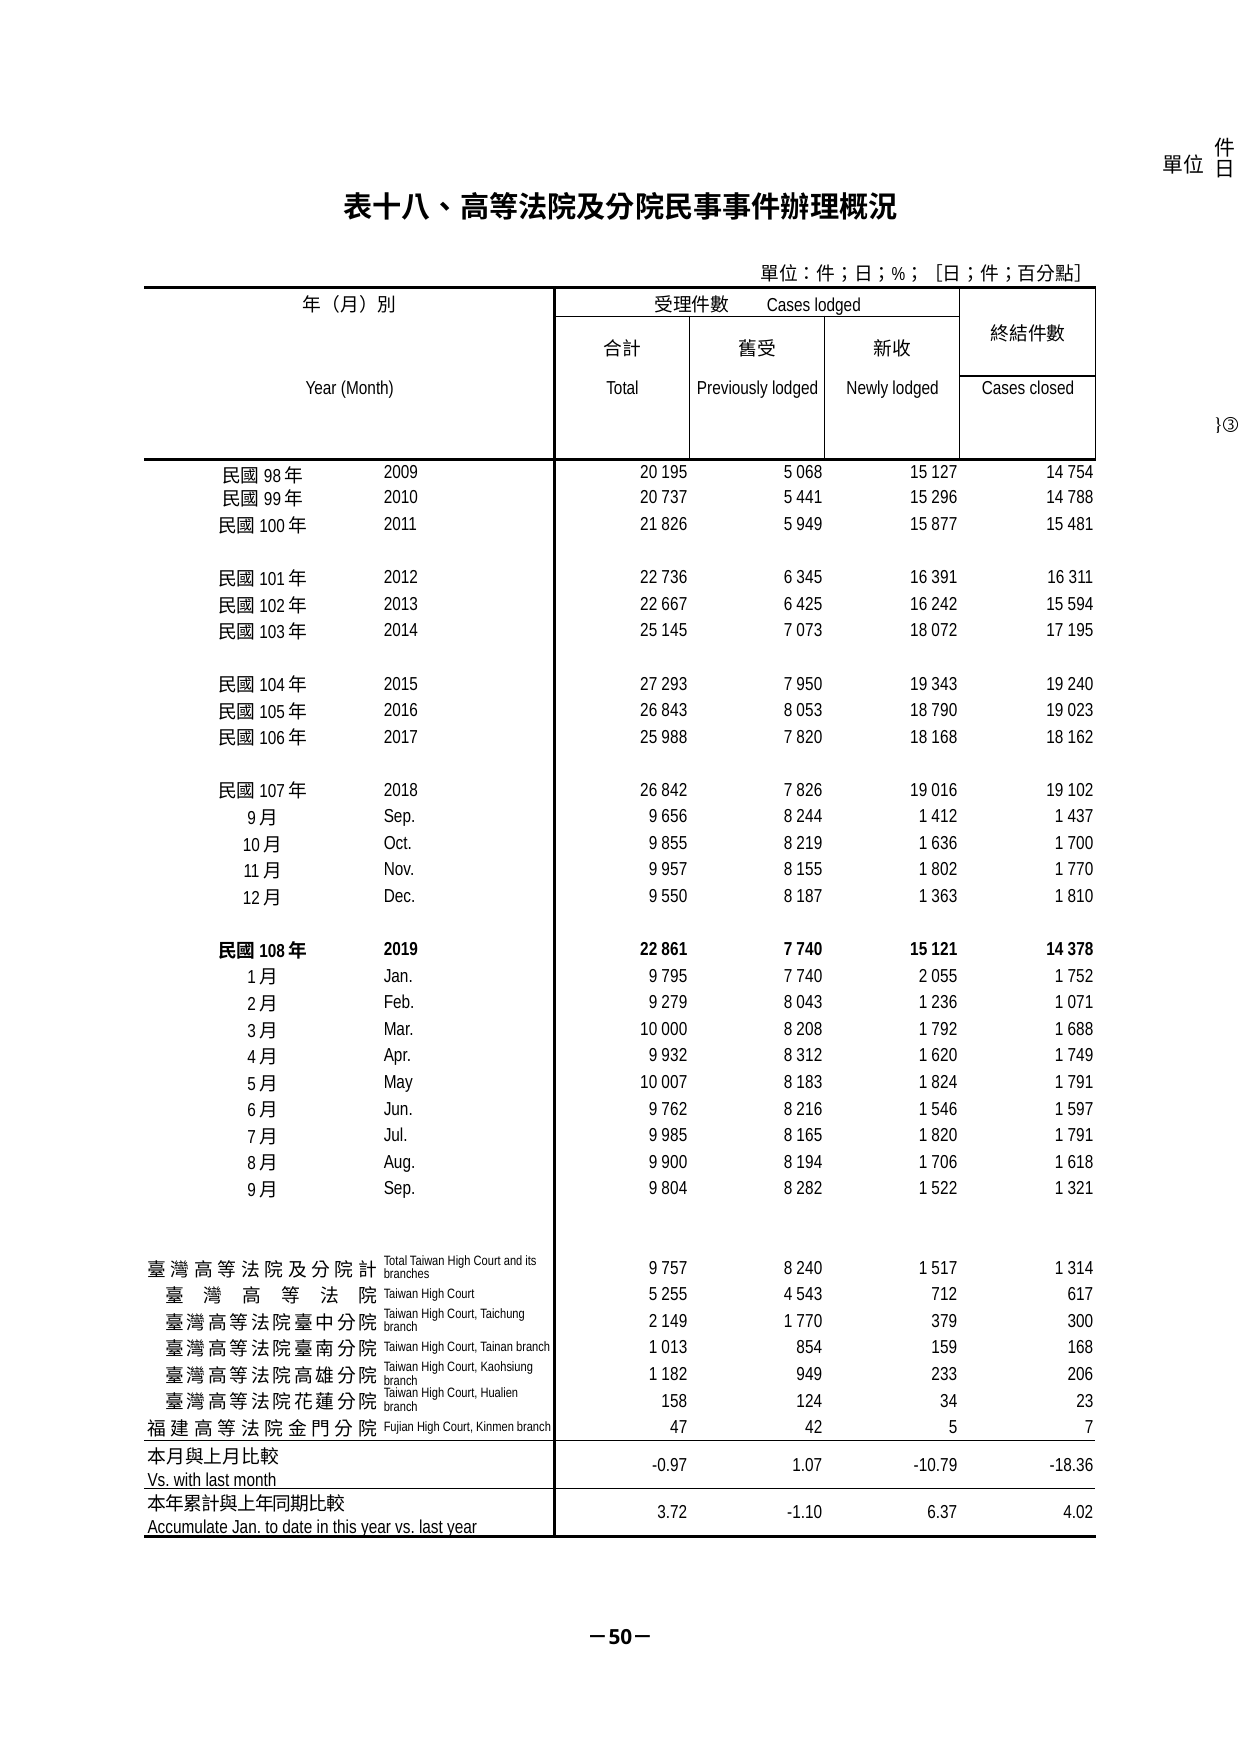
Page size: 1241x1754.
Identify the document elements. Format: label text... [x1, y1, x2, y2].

table_cell 6 345 [690, 564, 825, 590]
table_cell 9 656 [556, 803, 690, 829]
table_cell [690, 1201, 825, 1228]
table_cell 8 187 [690, 883, 825, 909]
table_cell [690, 750, 825, 776]
table_cell 17 195 [960, 617, 1096, 643]
table_cell 1 792 [825, 1015, 960, 1042]
table_cell 1 437 [960, 803, 1096, 829]
table_cell 5 [825, 1414, 960, 1440]
table_cell 2013 [381, 590, 553, 617]
table_cell 9 757 [556, 1254, 690, 1281]
table_cell [825, 537, 960, 564]
table_cell 16 311 [960, 564, 1096, 590]
table_header 受理件數 Cases lodged [556, 289, 959, 316]
table_cell Year (Month) [144, 375, 553, 457]
table_cell [381, 537, 553, 564]
table_cell 4.02 [960, 1488, 1096, 1535]
table_cell 合計 [556, 317, 689, 375]
table_cell 5 441 [690, 484, 825, 511]
table_cell 民國 99年 [144, 484, 381, 511]
table_cell 本月與上月比較 Vs. with last month [144, 1441, 553, 1487]
table_cell 10 007 [556, 1068, 690, 1095]
table_cell Sep. [381, 803, 553, 829]
table_cell 9 855 [556, 829, 690, 856]
table_cell 158 [556, 1387, 690, 1414]
table_cell 1 810 [960, 883, 1096, 909]
table_cell 4月 [144, 1042, 381, 1068]
table_cell 7 740 [690, 936, 825, 962]
table_cell 2014 [381, 617, 553, 643]
table_cell 9 900 [556, 1148, 690, 1174]
table_cell 124 [690, 1387, 825, 1414]
table_cell 18 072 [825, 617, 960, 643]
table_cell Apr. [381, 1042, 553, 1068]
table_cell [381, 1201, 553, 1228]
text 表十八、高等法院及分院民事事件辦理概況 [148, 183, 1092, 225]
table_cell 18 790 [825, 696, 960, 723]
table_cell 7月 [144, 1121, 381, 1148]
table_cell 27 293 [556, 670, 690, 696]
table_cell Taiwan High Court, Tainan branch [381, 1334, 553, 1361]
table_cell Total Taiwan High Court and its branches [381, 1254, 553, 1281]
table_cell 6.37 [825, 1489, 960, 1535]
table_cell 19 016 [825, 776, 960, 803]
table_cell 9 762 [556, 1095, 690, 1121]
table_cell 2017 [381, 723, 553, 749]
table_cell 2009 [381, 461, 553, 484]
table_cell [381, 1228, 553, 1254]
table_cell 1 522 [825, 1175, 960, 1201]
table_cell 臺灣高等法院及分院計 [144, 1254, 381, 1281]
table_cell [690, 643, 825, 670]
table_cell Taiwan High Court [381, 1281, 553, 1307]
table_cell Aug. [381, 1148, 553, 1174]
table_cell [381, 643, 553, 670]
table_cell 7 826 [690, 776, 825, 803]
table_cell 8 053 [690, 696, 825, 723]
table_cell 2012 [381, 564, 553, 590]
table_cell 9 985 [556, 1121, 690, 1148]
table_cell 8 312 [690, 1042, 825, 1068]
table_cell 臺灣高等法院 [144, 1281, 381, 1307]
text [1162, 173, 1240, 181]
table_cell [381, 909, 553, 936]
table_cell 47 [556, 1414, 690, 1440]
table_cell 19 023 [960, 696, 1096, 723]
table_cell 1 791 [960, 1068, 1096, 1095]
table_cell 8 219 [690, 829, 825, 856]
table_cell 1 314 [960, 1254, 1096, 1281]
table_cell [144, 1201, 381, 1228]
table_header 年（月）別 [144, 289, 553, 375]
table_cell [144, 643, 381, 670]
table_cell 7 073 [690, 617, 825, 643]
table_cell Taiwan High Court, Kaohsiung branch [381, 1361, 553, 1387]
table_cell [556, 1228, 690, 1254]
table_cell [556, 537, 690, 564]
table_header 年（月）別 [1215, 410, 1240, 433]
table_cell 20 195 [556, 461, 690, 484]
table_cell Taiwan High Court, Taichung branch [381, 1308, 553, 1334]
table_cell Total [556, 375, 689, 457]
table_cell 1 412 [825, 803, 960, 829]
table_cell 1 321 [960, 1175, 1096, 1201]
table_cell Feb. [381, 989, 553, 1015]
table_cell -18.36 [960, 1440, 1096, 1487]
table_cell [960, 643, 1096, 670]
table_cell 8 240 [690, 1254, 825, 1281]
table_cell [690, 909, 825, 936]
table_cell 8 208 [690, 1015, 825, 1042]
table_cell 8 244 [690, 803, 825, 829]
table_cell 42 [690, 1414, 825, 1440]
table_cell [690, 537, 825, 564]
text 單位： [1162, 148, 1212, 173]
table_cell 3.72 [556, 1489, 690, 1535]
table_cell 1 618 [960, 1148, 1096, 1174]
table_cell 712 [825, 1281, 960, 1307]
table_cell 159 [825, 1334, 960, 1361]
table_cell 14 378 [960, 936, 1096, 962]
table_cell 1 820 [825, 1121, 960, 1148]
table_cell 379 [825, 1308, 960, 1334]
table_cell 8 282 [690, 1175, 825, 1201]
table_cell 15 594 [960, 590, 1096, 617]
table_cell 1 700 [960, 829, 1096, 856]
table_cell 8 183 [690, 1068, 825, 1095]
table_cell 5 068 [690, 461, 825, 484]
table_cell Mar. [381, 1015, 553, 1042]
table_cell 9 795 [556, 962, 690, 989]
table_cell 20 737 [556, 484, 690, 511]
table_cell 民國101年 [144, 564, 381, 590]
table_cell 1 597 [960, 1095, 1096, 1121]
table_cell 1 636 [825, 829, 960, 856]
table_cell 4 543 [690, 1281, 825, 1307]
table_cell [825, 1228, 960, 1254]
table_cell [381, 750, 553, 776]
table_cell -1.10 [690, 1489, 825, 1535]
table_cell 3月 [144, 1015, 381, 1042]
table_cell [556, 1201, 690, 1228]
table_cell 2月 [144, 989, 381, 1015]
table_cell 10 000 [556, 1015, 690, 1042]
table_cell 206 [960, 1361, 1096, 1387]
table_cell 6月 [144, 1095, 381, 1121]
table_cell [144, 750, 381, 776]
table_cell 15 481 [960, 511, 1096, 537]
table_cell 1 236 [825, 989, 960, 1015]
table_cell 8 216 [690, 1095, 825, 1121]
table_cell Newly lodged [825, 375, 959, 457]
table_cell 8 194 [690, 1148, 825, 1174]
table_cell 5 255 [556, 1281, 690, 1307]
table_cell 1 770 [690, 1308, 825, 1334]
table_cell 23 [960, 1387, 1096, 1414]
table_cell 15 127 [825, 461, 960, 484]
table_cell 2 055 [825, 962, 960, 989]
table_cell 15 121 [825, 936, 960, 962]
table_cell 民國 98年 [144, 461, 381, 484]
table_cell [556, 643, 690, 670]
text 單位：件；日；%；［日；件；百分點］ [148, 259, 1092, 286]
table_cell Cases closed [960, 377, 1095, 457]
table_cell -10.79 [825, 1441, 960, 1487]
table_cell [144, 909, 381, 936]
table_cell 臺灣高等法院臺南分院 [144, 1334, 381, 1361]
table_cell 民國108年 [144, 936, 381, 962]
table_cell 民國104年 [144, 670, 381, 696]
table_cell 9 550 [556, 883, 690, 909]
table_cell 1 749 [960, 1042, 1096, 1068]
table_cell 854 [690, 1334, 825, 1361]
table_cell 19 102 [960, 776, 1096, 803]
table_cell 1 824 [825, 1068, 960, 1095]
table_cell 2018 [381, 776, 553, 803]
table_cell 9月 [144, 1175, 381, 1201]
table_cell 2011 [381, 511, 553, 537]
table_cell 300 [960, 1308, 1096, 1334]
table_cell [960, 909, 1096, 936]
table_cell [144, 537, 381, 564]
table_cell [825, 909, 960, 936]
table_cell 本年累計與上年同期比較 Accumulate Jan. to date in this year vs. last year [144, 1489, 553, 1535]
table_cell 22 736 [556, 564, 690, 590]
table_cell 民國100年 [144, 511, 381, 537]
table_cell 5 949 [690, 511, 825, 537]
table_cell 1 182 [556, 1361, 690, 1387]
table_cell 臺灣高等法院花蓮分院 [144, 1387, 381, 1414]
text 件日 [1212, 137, 1240, 180]
table_cell 2019 [381, 936, 553, 962]
table_cell May [381, 1068, 553, 1095]
table_cell 8 043 [690, 989, 825, 1015]
table_cell 1 802 [825, 856, 960, 882]
table_cell [825, 750, 960, 776]
table_cell 19 343 [825, 670, 960, 696]
table_cell 34 [825, 1387, 960, 1414]
table_cell [690, 1228, 825, 1254]
table_cell 1 517 [825, 1254, 960, 1281]
table_cell Jun. [381, 1095, 553, 1121]
table_cell Jan. [381, 962, 553, 989]
table_cell 1 071 [960, 989, 1096, 1015]
table_cell 8 165 [690, 1121, 825, 1148]
table_cell Oct. [381, 829, 553, 856]
table_cell 26 842 [556, 776, 690, 803]
table_cell 22 667 [556, 590, 690, 617]
table_cell 10月 [144, 829, 381, 856]
table_header 終結件數 [960, 289, 1095, 375]
table_cell [556, 750, 690, 776]
table_cell 16 391 [825, 564, 960, 590]
table_cell 臺灣高等法院高雄分院 [144, 1361, 381, 1387]
table_cell 19 240 [960, 670, 1096, 696]
table_cell 9 804 [556, 1175, 690, 1201]
table_cell [825, 643, 960, 670]
table_cell 1 752 [960, 962, 1096, 989]
table_cell 233 [825, 1361, 960, 1387]
table_cell 26 843 [556, 696, 690, 723]
table_cell 民國102年 [144, 590, 381, 617]
table_cell Dec. [381, 883, 553, 909]
table_cell 18 162 [960, 723, 1096, 749]
table_cell 18 168 [825, 723, 960, 749]
table_cell 5月 [144, 1068, 381, 1095]
table_cell 1.07 [690, 1441, 825, 1487]
table_cell Taiwan High Court, Hualien branch [381, 1387, 553, 1414]
table_cell [144, 1228, 381, 1254]
table_cell 9 957 [556, 856, 690, 882]
table_cell 1 688 [960, 1015, 1096, 1042]
table_cell Fujian High Court, Kinmen branch [381, 1414, 553, 1440]
table_cell 2 149 [556, 1308, 690, 1334]
table_cell 新收 [825, 317, 959, 375]
table_cell 25 988 [556, 723, 690, 749]
table_cell 22 861 [556, 936, 690, 962]
table_cell 1 546 [825, 1095, 960, 1121]
table_cell 21 826 [556, 511, 690, 537]
table_cell 民國103年 [144, 617, 381, 643]
table_cell 949 [690, 1361, 825, 1387]
table_cell 168 [960, 1334, 1096, 1361]
table_cell 1 363 [825, 883, 960, 909]
table_cell 1 013 [556, 1334, 690, 1361]
table_cell [960, 537, 1096, 564]
table_cell 11月 [144, 856, 381, 882]
table_cell [960, 1201, 1096, 1228]
table_cell 舊受 [690, 317, 824, 375]
table_cell 12月 [144, 883, 381, 909]
table_cell [960, 750, 1096, 776]
table_cell 16 242 [825, 590, 960, 617]
table_cell 1 706 [825, 1148, 960, 1174]
table_cell 14 754 [960, 461, 1096, 484]
table_cell 民國105年 [144, 696, 381, 723]
table_cell 1月 [144, 962, 381, 989]
table_cell 8 155 [690, 856, 825, 882]
table_cell 15 296 [825, 484, 960, 511]
table_cell 6 425 [690, 590, 825, 617]
table_cell 9 932 [556, 1042, 690, 1068]
table_cell 臺灣高等法院臺中分院 [144, 1308, 381, 1334]
table_cell -0.97 [556, 1441, 690, 1487]
table_cell 福建高等法院金門分院 [144, 1414, 381, 1440]
table_cell 1 620 [825, 1042, 960, 1068]
table_cell 15 877 [825, 511, 960, 537]
table_cell 民國106年 [144, 723, 381, 749]
table_cell [960, 1228, 1096, 1254]
table_cell 民國107年 [144, 776, 381, 803]
table_cell 2016 [381, 696, 553, 723]
table_cell 25 145 [556, 617, 690, 643]
table_cell 8月 [144, 1148, 381, 1174]
table_cell [825, 1201, 960, 1228]
table_cell 7 740 [690, 962, 825, 989]
table_cell Nov. [381, 856, 553, 882]
table_cell 9月 [144, 803, 381, 829]
table_cell 7 [960, 1414, 1096, 1440]
table_cell Sep. [381, 1175, 553, 1201]
table_cell 1 770 [960, 856, 1096, 882]
table_cell 617 [960, 1281, 1096, 1307]
table_cell Jul. [381, 1121, 553, 1148]
table_cell 2010 [381, 484, 553, 511]
table_cell 7 820 [690, 723, 825, 749]
table_cell 14 788 [960, 484, 1096, 511]
table_cell 9 279 [556, 989, 690, 1015]
table_cell 1 791 [960, 1121, 1096, 1148]
table_cell 7 950 [690, 670, 825, 696]
table_cell [556, 909, 690, 936]
table_cell 2015 [381, 670, 553, 696]
table_cell Previously lodged [690, 375, 824, 457]
